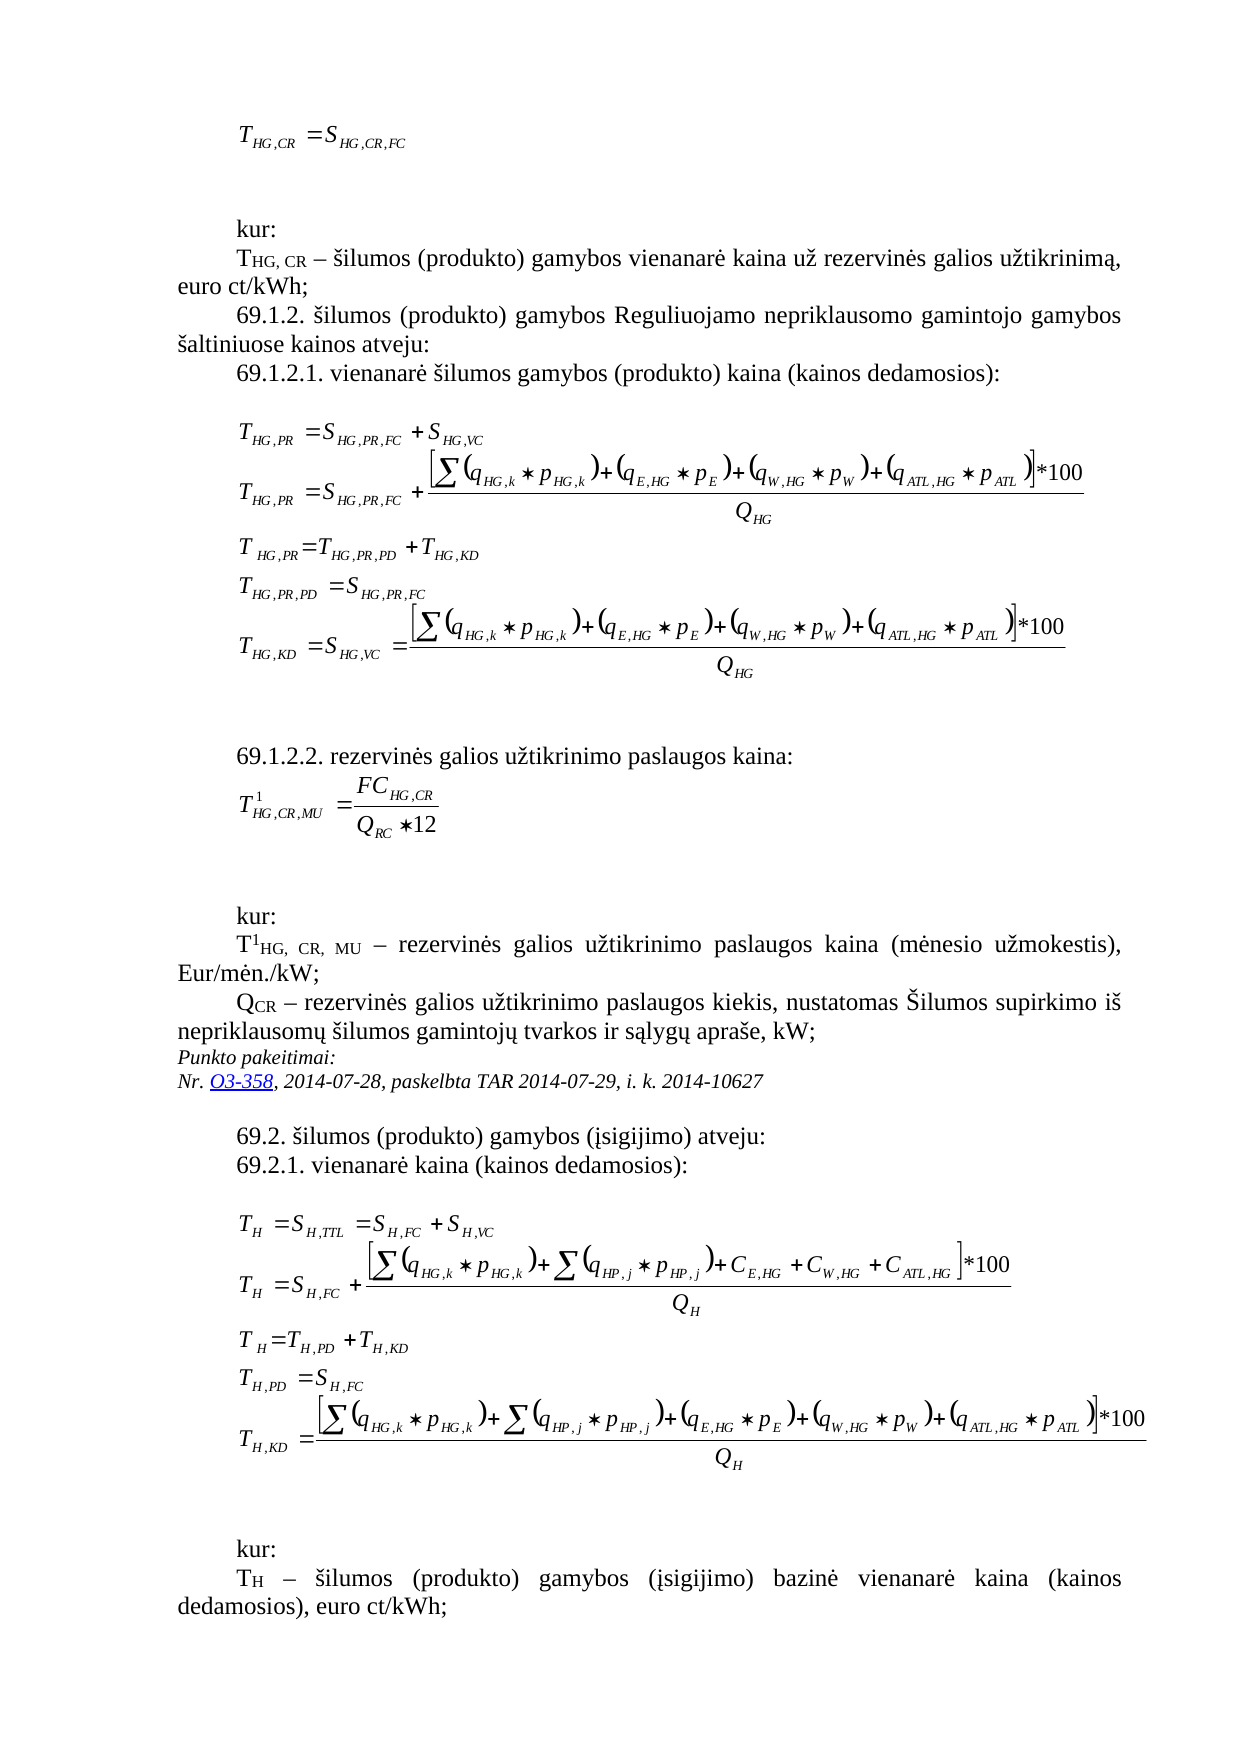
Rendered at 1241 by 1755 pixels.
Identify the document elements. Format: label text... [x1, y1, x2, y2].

text TH – šilumos (produkto) gamybos (įsigijimo) bazinė vienanarė kaina (kainos dedamosios), euro ct/kWh; [177, 1563, 1122, 1620]
text Punkto pakeitimai: [177, 1044, 1122, 1069]
text kur: [177, 901, 1122, 929]
text kur: [177, 1534, 1122, 1563]
text 69.1.2.1. vienanarė šilumos gamybos (produkto) kaina (kainos dedamosios): [177, 358, 1122, 386]
text 69.2. šilumos (produkto) gamybos (įsigijimo) atveju: [177, 1121, 1122, 1150]
text 69.1.2.2. rezervinės galios užtikrinimo paslaugos kaina: [177, 741, 1122, 770]
text QCR – rezervinės galios užtikrinimo paslaugos kiekis, nustatomas Šilumos supirkimo iš nepriklausomų šilumos gamintojų tvarkos ir sąlygų apraše, kW; [177, 987, 1122, 1044]
text 69.1.2. šilumos (produkto) gamybos Reguliuojamo nepriklausomo gamintojo gamybos šaltiniuose kainos atveju: [177, 300, 1122, 358]
text 69.2.1. vienanarė kaina (kainos dedamosios): [177, 1150, 1122, 1179]
text kur: [177, 214, 1122, 243]
text T1HG, CR, MU – rezervinės galios užtikrinimo paslaugos kaina (mėnesio užmokestis), Eur/mėn./kW; [177, 929, 1122, 987]
text Nr. O3-358, 2014-07-28, paskelbta TAR 2014-07-29, i. k. 2014-10627 [177, 1069, 1122, 1093]
text THG, CR – šilumos (produkto) gamybos vienanarė kaina už rezervinės galios užtikrinimą, euro ct/kWh; [177, 243, 1122, 300]
